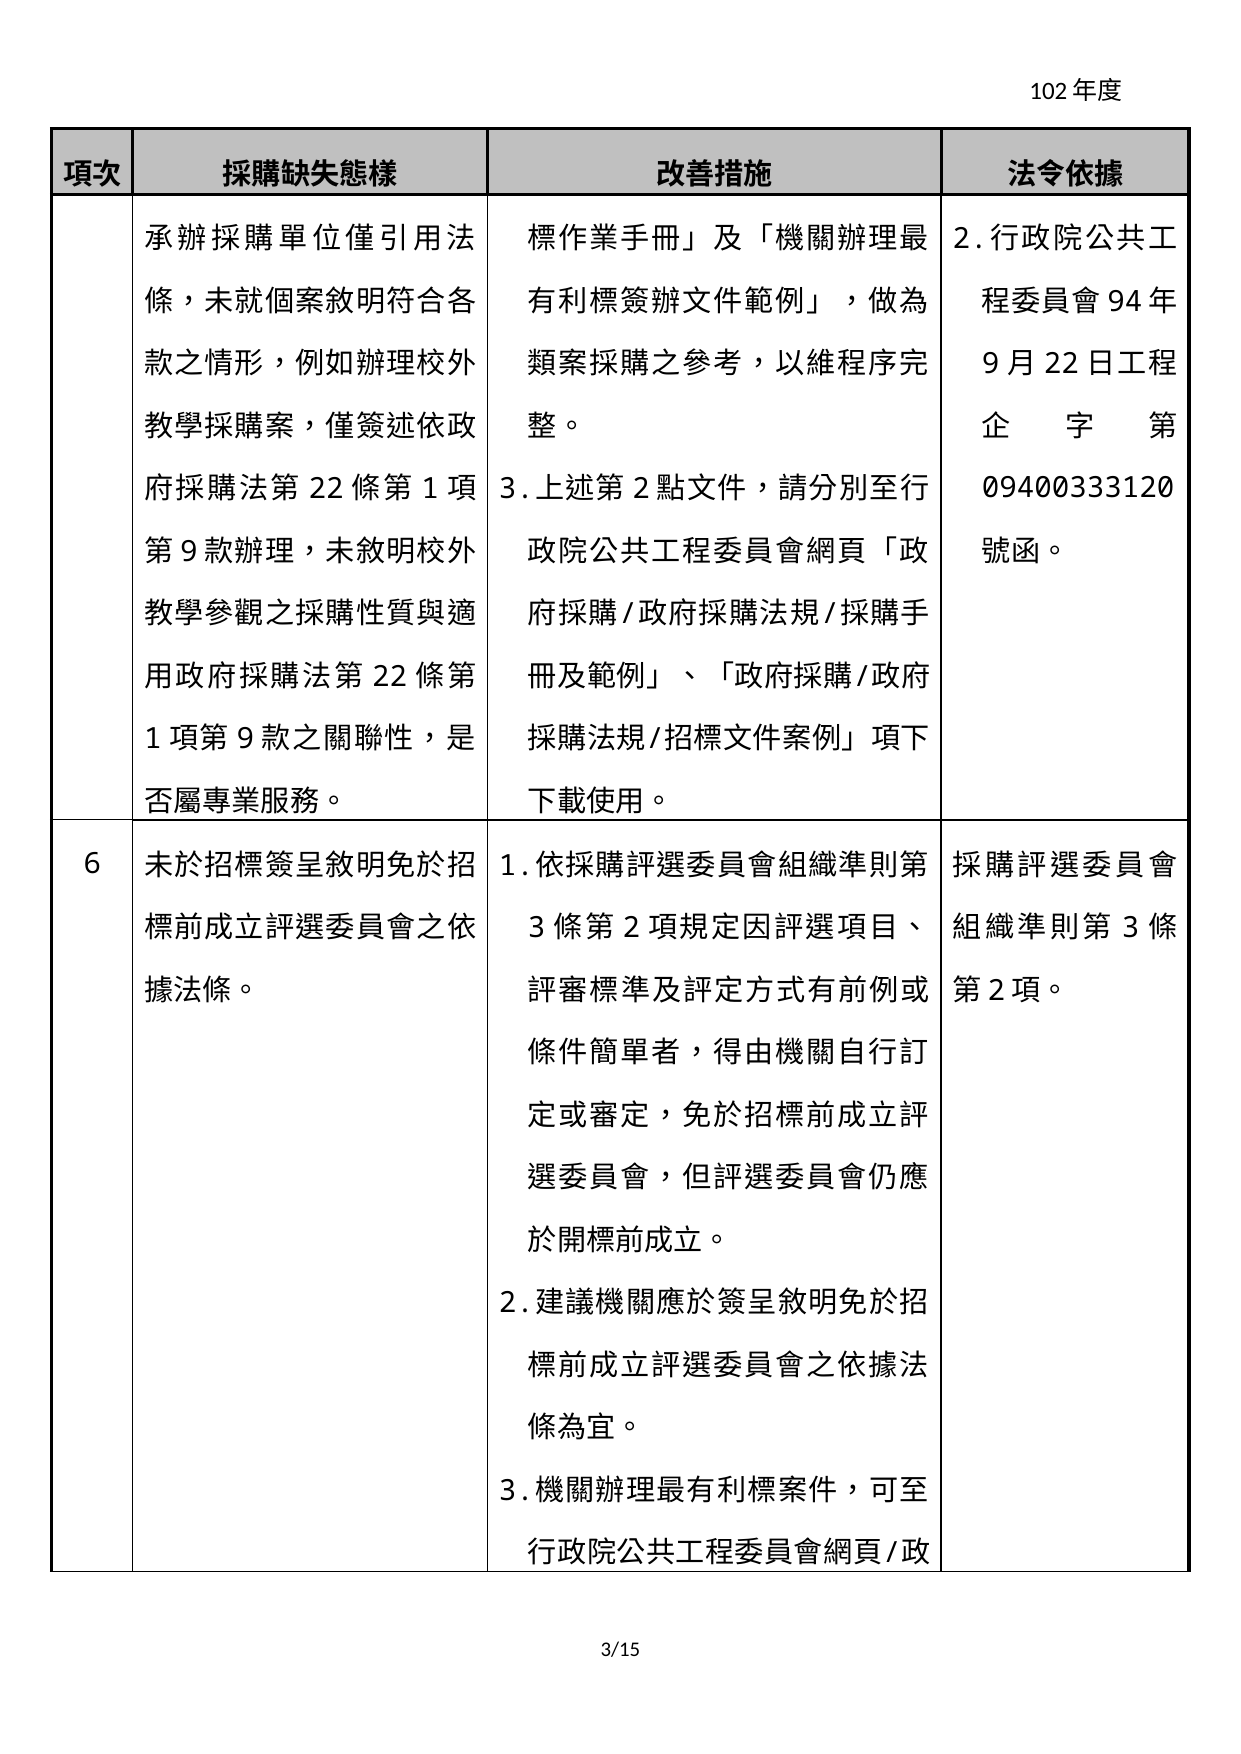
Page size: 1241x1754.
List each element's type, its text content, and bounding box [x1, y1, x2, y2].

table_cell 6 [53, 820, 132, 1571]
table_cell 承辦採購單位僅引用法條，未就個案敘明符合各款之情形，例如辦理校外教學採購案，僅簽述依政府採購法第22條第1項第9款辦理，未敘明校外教學參觀之採購性質與適用政府採購法第22條第1項第9款之關聯性，是否屬專業服務。 [133, 196, 487, 819]
table_header 改善措施 [489, 130, 940, 193]
table_header 法令依據 [943, 130, 1187, 193]
table_header 項次 [53, 130, 131, 193]
table_cell 1.依採購評選委員會組織準則第3條第2項規定因評選項目、評審標準及評定方式有前例或條件簡單者，得由機關自行訂定或審定，免於招標前成立評選委員會，但評選委員會仍應於開標前成立。 2.建議機關應於簽呈敘明免於招標前成立評選委員會之依據法條為宜。 3.機關辦理最有利標案件，可至行政院公共工程委員會網頁/政 [488, 821, 940, 1571]
table_header 採購缺失態樣 [134, 130, 486, 193]
table_cell 標作業手冊」及「機關辦理最有利標簽辦文件範例」，做為類案採購之參考，以維程序完整。 3.上述第2點文件，請分別至行政院公共工程委員會網頁「政府採購/政府採購法規/採購手冊及範例」、「政府採購/政府採購法規/招標文件案例」項下下載使用。 [488, 196, 940, 819]
table_cell 採購評選委員會組織準則第3條第2項。 [942, 821, 1187, 1571]
table_cell 2.行政院公共工程委員會94年9月22日工程企字第09400333120號函。 [942, 196, 1187, 819]
table_cell 未於招標簽呈敘明免於招標前成立評選委員會之依據法條。 [133, 821, 487, 1571]
table_cell [53, 196, 132, 819]
